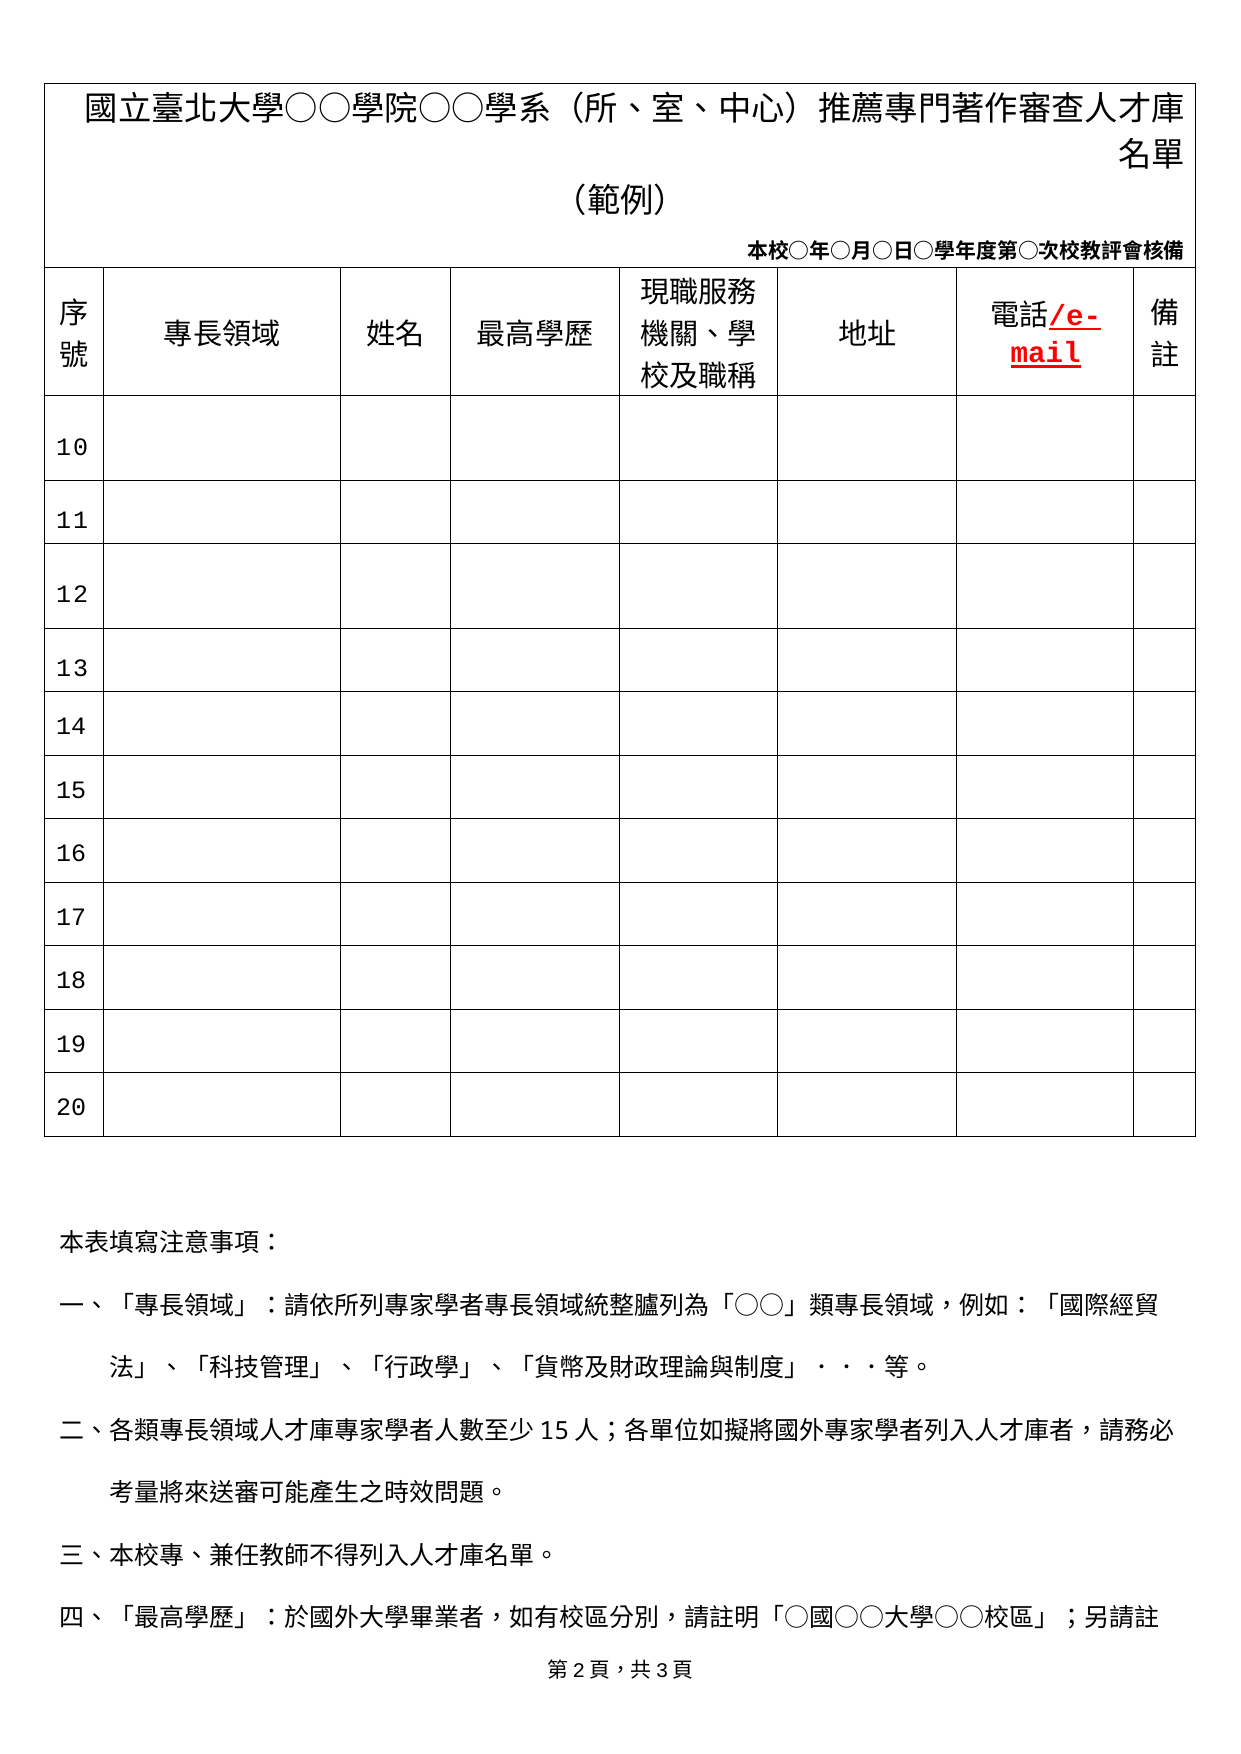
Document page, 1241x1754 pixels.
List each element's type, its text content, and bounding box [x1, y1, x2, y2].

table_cell [104, 629, 340, 691]
table_cell [957, 544, 1133, 627]
table_cell 12 [45, 544, 103, 627]
table_cell [620, 544, 777, 627]
table_cell [957, 1073, 1133, 1136]
table_cell [451, 629, 619, 691]
table_cell [778, 481, 956, 543]
table_cell [1134, 1010, 1195, 1072]
table_cell [104, 819, 340, 882]
table_cell [778, 544, 956, 627]
table_cell 19 [45, 1010, 103, 1072]
table_cell [1134, 396, 1195, 479]
table_cell [957, 819, 1133, 882]
table_cell [341, 544, 450, 627]
table_cell [451, 946, 619, 1009]
table_cell [778, 396, 956, 479]
table_cell [957, 1010, 1133, 1072]
table_cell 18 [45, 946, 103, 1009]
table_cell 最高學歷 [451, 268, 619, 395]
table_cell [341, 1073, 450, 1136]
table_cell 序號 [45, 268, 103, 395]
table_cell [778, 819, 956, 882]
table_cell [620, 1073, 777, 1136]
table_cell 電話/e-mail [957, 268, 1133, 395]
table_cell [341, 819, 450, 882]
table_cell [104, 946, 340, 1009]
table_cell [620, 396, 777, 479]
table_cell [778, 692, 956, 754]
table_cell [1134, 544, 1195, 627]
table_cell 15 [45, 756, 103, 818]
table_header 國立臺北大學○○學院○○學系（所、室、中心）推薦專門著作審查人才庫名單 （範例） 本校○年○月○日○學年度第○次校教評會核備 [45, 84, 1195, 267]
table_cell [620, 946, 777, 1009]
table_cell [451, 544, 619, 627]
table_cell [451, 819, 619, 882]
table_cell [778, 629, 956, 691]
table_cell [957, 481, 1133, 543]
table_cell [341, 946, 450, 1009]
table_cell [778, 1010, 956, 1072]
table_cell [1134, 1073, 1195, 1136]
text 二、各類專長領域人才庫專家學者人數至少15人；各單位如擬將國外專家學者列入人才庫者，請務必考量將來送審可能產生之時效問題。 [59, 1387, 1181, 1512]
table_cell [104, 481, 340, 543]
table_cell [620, 1010, 777, 1072]
table_cell 專長領域 [104, 268, 340, 395]
table_cell [104, 396, 340, 479]
table_cell [104, 883, 340, 945]
table_cell [620, 883, 777, 945]
table_cell [341, 396, 450, 479]
table_cell [957, 756, 1133, 818]
table_cell [104, 692, 340, 754]
table_cell 現職服務機關、學校及職稱 [620, 268, 777, 395]
table_cell [957, 396, 1133, 479]
table_cell 14 [45, 692, 103, 754]
table_cell [620, 481, 777, 543]
table_cell [451, 756, 619, 818]
table_cell [341, 756, 450, 818]
text 一、「專長領域」：請依所列專家學者專長領域統整臚列為「○○」類專長領域，例如：「國際經貿法」、「科技管理」、「行政學」、「貨幣及財政理論與制度」．．．等。 [59, 1262, 1181, 1387]
text 三、本校專、兼任教師不得列入人才庫名單。 [59, 1512, 1181, 1574]
table_cell [104, 756, 340, 818]
table_cell [451, 883, 619, 945]
table_cell [1134, 629, 1195, 691]
table_cell [957, 946, 1133, 1009]
table_cell 11 [45, 481, 103, 543]
table_cell [1134, 819, 1195, 882]
table_cell [778, 946, 956, 1009]
table_cell [1134, 883, 1195, 945]
table_cell [451, 481, 619, 543]
table_cell [341, 692, 450, 754]
table_cell [957, 629, 1133, 691]
table_cell [451, 396, 619, 479]
table_cell [341, 1010, 450, 1072]
table_cell [778, 883, 956, 945]
table_cell [1134, 692, 1195, 754]
table_cell 10 [45, 396, 103, 479]
table_cell 地址 [778, 268, 956, 395]
table_cell [341, 629, 450, 691]
table_cell [451, 1073, 619, 1136]
table_cell [957, 692, 1133, 754]
table_cell [104, 544, 340, 627]
table_cell [1134, 946, 1195, 1009]
table_cell 姓名 [341, 268, 450, 395]
text 四、「最高學歷」：於國外大學畢業者，如有校區分別，請註明「○國○○大學○○校區」；另請註 [59, 1574, 1181, 1637]
table_cell [778, 1073, 956, 1136]
table_cell 備 註 [1134, 268, 1195, 395]
table_cell [620, 819, 777, 882]
table_cell [341, 481, 450, 543]
table_cell [451, 1010, 619, 1072]
table_cell 20 [45, 1073, 103, 1136]
table_cell [620, 629, 777, 691]
table_cell [778, 756, 956, 818]
table_cell [1134, 481, 1195, 543]
table_cell 13 [45, 629, 103, 691]
table_cell 16 [45, 819, 103, 882]
table_cell [341, 883, 450, 945]
table_cell [104, 1010, 340, 1072]
table_cell [620, 756, 777, 818]
table_cell [620, 692, 777, 754]
table_cell 17 [45, 883, 103, 945]
table_cell [451, 692, 619, 754]
table_cell [104, 1073, 340, 1136]
table_cell [1134, 756, 1195, 818]
text 本表填寫注意事項： [59, 1199, 1181, 1262]
table_cell [957, 883, 1133, 945]
